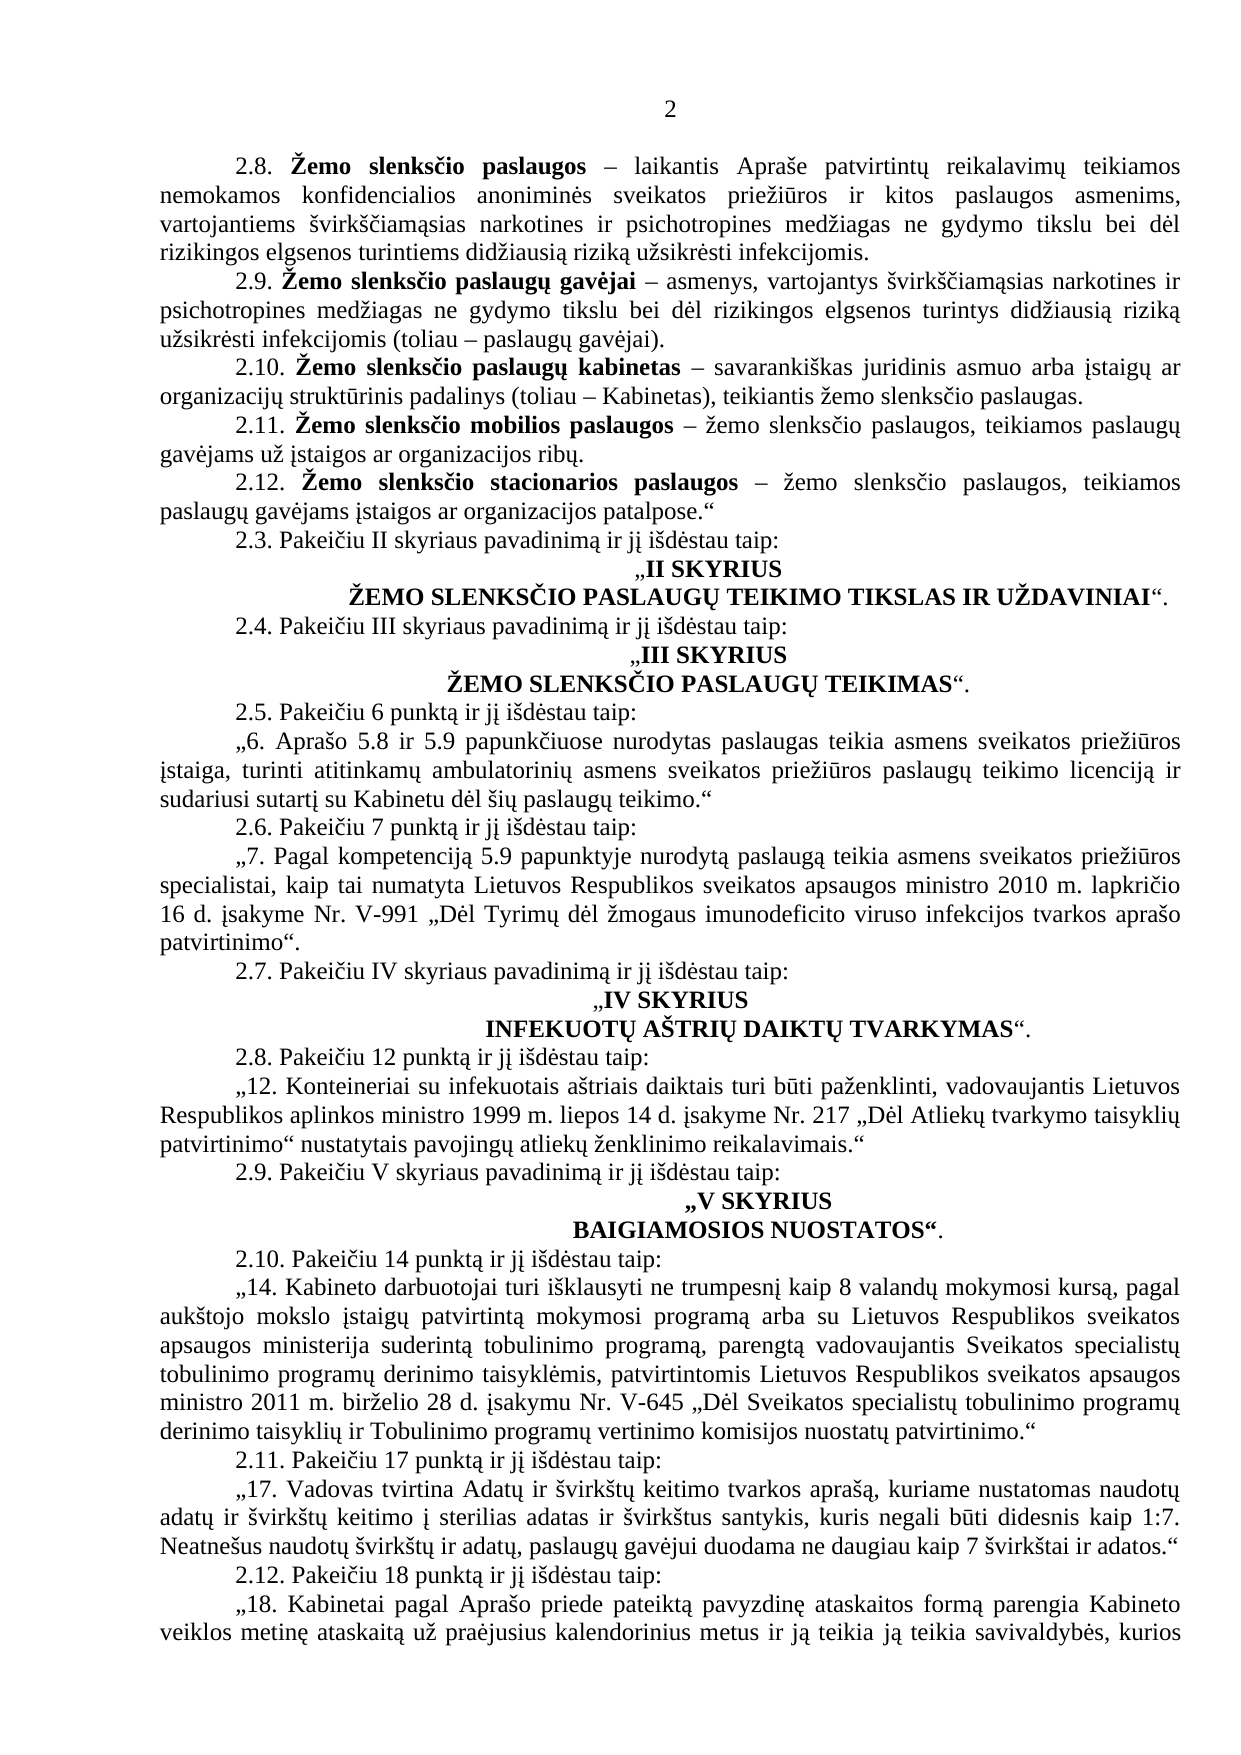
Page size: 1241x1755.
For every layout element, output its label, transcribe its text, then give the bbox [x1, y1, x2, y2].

text „IV SKYRIUS [159, 985, 1181, 1014]
text 2.11. Žemo slenksčio mobilios paslaugos – žemo slenksčio paslaugos, teikiamos paslaugų gavėjams už įstaigos ar organizacijos ribų. [159, 410, 1181, 467]
text 2.9. Pakeičiu V skyriaus pavadinimą ir jį išdėstau taip: [159, 1157, 1181, 1186]
text ŽEMO SLENKSČIO PASLAUGŲ TEIKIMAS“. [159, 669, 1181, 697]
text 2.10. Žemo slenksčio paslaugų kabinetas – savarankiškas juridinis asmuo arba įstaigų ar organizacijų struktūrinis padalinys (toliau – Kabinetas), teikiantis žemo slenksčio paslaugas. [159, 352, 1181, 410]
text „III SKYRIUS [159, 640, 1181, 669]
text ŽEMO SLENKSČIO PASLAUGŲ TEIKIMO TIKSLAS IR UŽDAVINIAI“. [259, 582, 1181, 611]
text „V SKYRIUS [259, 1186, 1181, 1215]
text BAIGIAMOSIOS NUOSTATOS“. [259, 1215, 1181, 1244]
text 2.9. Žemo slenksčio paslaugų gavėjai – asmenys, vartojantys švirkščiamąsias narkotines ir psichotropines medžiagas ne gydymo tikslu bei dėl rizikingos elgsenos turintys didžiausią riziką užsikrėsti infekcijomis (toliau – paslaugų gavėjai). [159, 266, 1181, 352]
text „14. Kabineto darbuotojai turi išklausyti ne trumpesnį kaip 8 valandų mokymosi kursą, pagal aukštojo mokslo įstaigų patvirtintą mokymosi programą arba su Lietuvos Respublikos sveikatos apsaugos ministerija suderintą tobulinimo programą, parengtą vadovaujantis Sveikatos specialistų tobulinimo programų derinimo taisyklėmis, patvirtintomis Lietuvos Respublikos sveikatos apsaugos ministro 2011 m. birželio 28 d. įsakymu Nr. V-645 „Dėl Sveikatos specialistų tobulinimo programų derinimo taisyklių ir Tobulinimo programų vertinimo komisijos nuostatų patvirtinimo.“ [159, 1272, 1181, 1445]
text 2.3. Pakeičiu II skyriaus pavadinimą ir jį išdėstau taip: [159, 525, 1181, 554]
text 2.7. Pakeičiu IV skyriaus pavadinimą ir jį išdėstau taip: [159, 956, 1181, 985]
text 2.8. Pakeičiu 12 punktą ir jį išdėstau taip: [159, 1042, 1181, 1071]
text 2.8. Žemo slenksčio paslaugos – laikantis Apraše patvirtintų reikalavimų teikiamos nemokamos konfidencialios anoniminės sveikatos priežiūros ir kitos paslaugos asmenims, vartojantiems švirkščiamąsias narkotines ir psichotropines medžiagas ne gydymo tikslu bei dėl rizikingos elgsenos turintiems didžiausią riziką užsikrėsti infekcijomis. [159, 151, 1181, 266]
text 2.4. Pakeičiu III skyriaus pavadinimą ir jį išdėstau taip: [159, 611, 1181, 640]
text „17. Vadovas tvirtina Adatų ir švirkštų keitimo tvarkos aprašą, kuriame nustatomas naudotų adatų ir švirkštų keitimo į sterilias adatas ir švirkštus santykis, kuris negali būti didesnis kaip 1:7. Neatnešus naudotų švirkštų ir adatų, paslaugų gavėjui duodama ne daugiau kaip 7 švirkštai ir adatos.“ [159, 1474, 1181, 1560]
text 2.10. Pakeičiu 14 punktą ir jį išdėstau taip: [159, 1244, 1181, 1272]
text 2.12. Žemo slenksčio stacionarios paslaugos – žemo slenksčio paslaugos, teikiamos paslaugų gavėjams įstaigos ar organizacijos patalpose.“ [159, 467, 1181, 525]
text 2.5. Pakeičiu 6 punktą ir jį išdėstau taip: [159, 697, 1181, 726]
text 2.12. Pakeičiu 18 punktą ir jį išdėstau taip: [159, 1560, 1181, 1589]
text „12. Konteineriai su infekuotais aštriais daiktais turi būti paženklinti, vadovaujantis Lietuvos Respublikos aplinkos ministro 1999 m. liepos 14 d. įsakyme Nr. 217 „Dėl Atliekų tvarkymo taisyklių patvirtinimo“ nustatytais pavojingų atliekų ženklinimo reikalavimais.“ [159, 1071, 1181, 1157]
text „6. Aprašo 5.8 ir 5.9 papunkčiuose nurodytas paslaugas teikia asmens sveikatos priežiūros įstaiga, turinti atitinkamų ambulatorinių asmens sveikatos priežiūros paslaugų teikimo licenciją ir sudariusi sutartį su Kabinetu dėl šių paslaugų teikimo.“ [159, 726, 1181, 812]
text 2.6. Pakeičiu 7 punktą ir jį išdėstau taip: [159, 812, 1181, 841]
text „7. Pagal kompetenciją 5.9 papunktyje nurodytą paslaugą teikia asmens sveikatos priežiūros specialistai, kaip tai numatyta Lietuvos Respublikos sveikatos apsaugos ministro 2010 m. lapkričio 16 d. įsakyme Nr. V-991 „Dėl Tyrimų dėl žmogaus imunodeficito viruso infekcijos tvarkos aprašo patvirtinimo“. [159, 841, 1181, 956]
text „II SKYRIUS [159, 554, 1181, 582]
text INFEKUOTŲ AŠTRIŲ DAIKTŲ TVARKYMAS“. [259, 1014, 1181, 1042]
text „18. Kabinetai pagal Aprašo priede pateiktą pavyzdinę ataskaitos formą parengia Kabineto veiklos metinę ataskaitą už praėjusius kalendorinius metus ir ją teikia ją teikia savivaldybės, kurios [159, 1589, 1181, 1646]
text 2.11. Pakeičiu 17 punktą ir jį išdėstau taip: [159, 1445, 1181, 1474]
